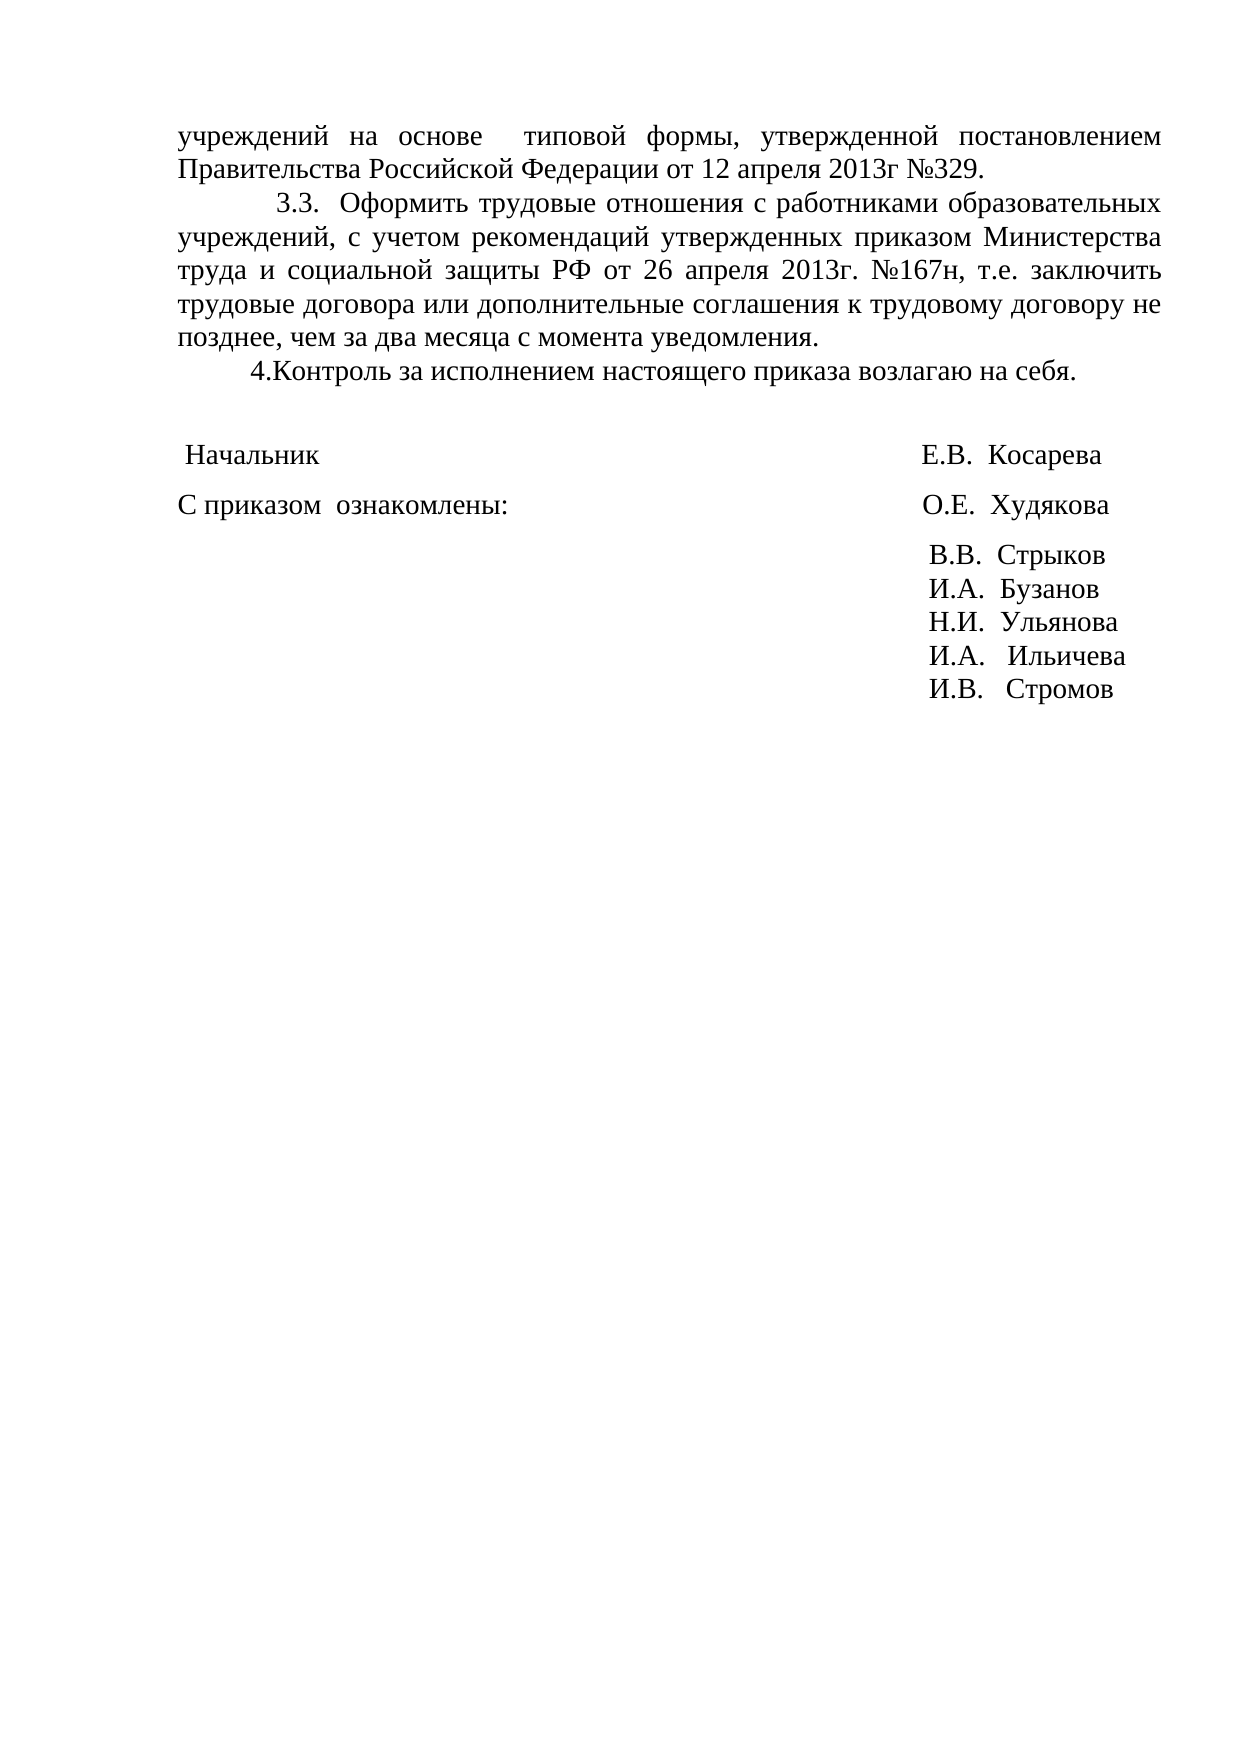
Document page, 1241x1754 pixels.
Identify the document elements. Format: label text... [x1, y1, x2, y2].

text С приказом ознакомлены: О.Е. Худякова [177, 487, 1162, 521]
text Н.И. Ульянова [177, 604, 1162, 638]
text Начальник Е.В. Косарева [177, 437, 1162, 470]
text В.В. Стрыков [177, 537, 1162, 571]
text 3.3. Оформить трудовые отношения с работниками образовательных учреждений, с учетом рекомендаций утвержденных приказом Министерства труда и социальной защиты РФ от 26 апреля 2013г. №167н, т.е. заключить трудовые договора или дополнительные соглашения к трудовому договору не позднее, чем за два месяца с момента уведомления. [177, 185, 1162, 353]
text И.В. Стромов [177, 672, 1162, 705]
text И.А. Ильичева [177, 638, 1162, 672]
text учреждений на основе типовой формы, утвержденной постановлением Правительства Российской Федерации от 12 апреля 2013г №329. [177, 118, 1162, 185]
text 4.Контроль за исполнением настоящего приказа возлагаю на себя. [177, 353, 1162, 386]
text И.А. Бузанов [177, 571, 1162, 604]
